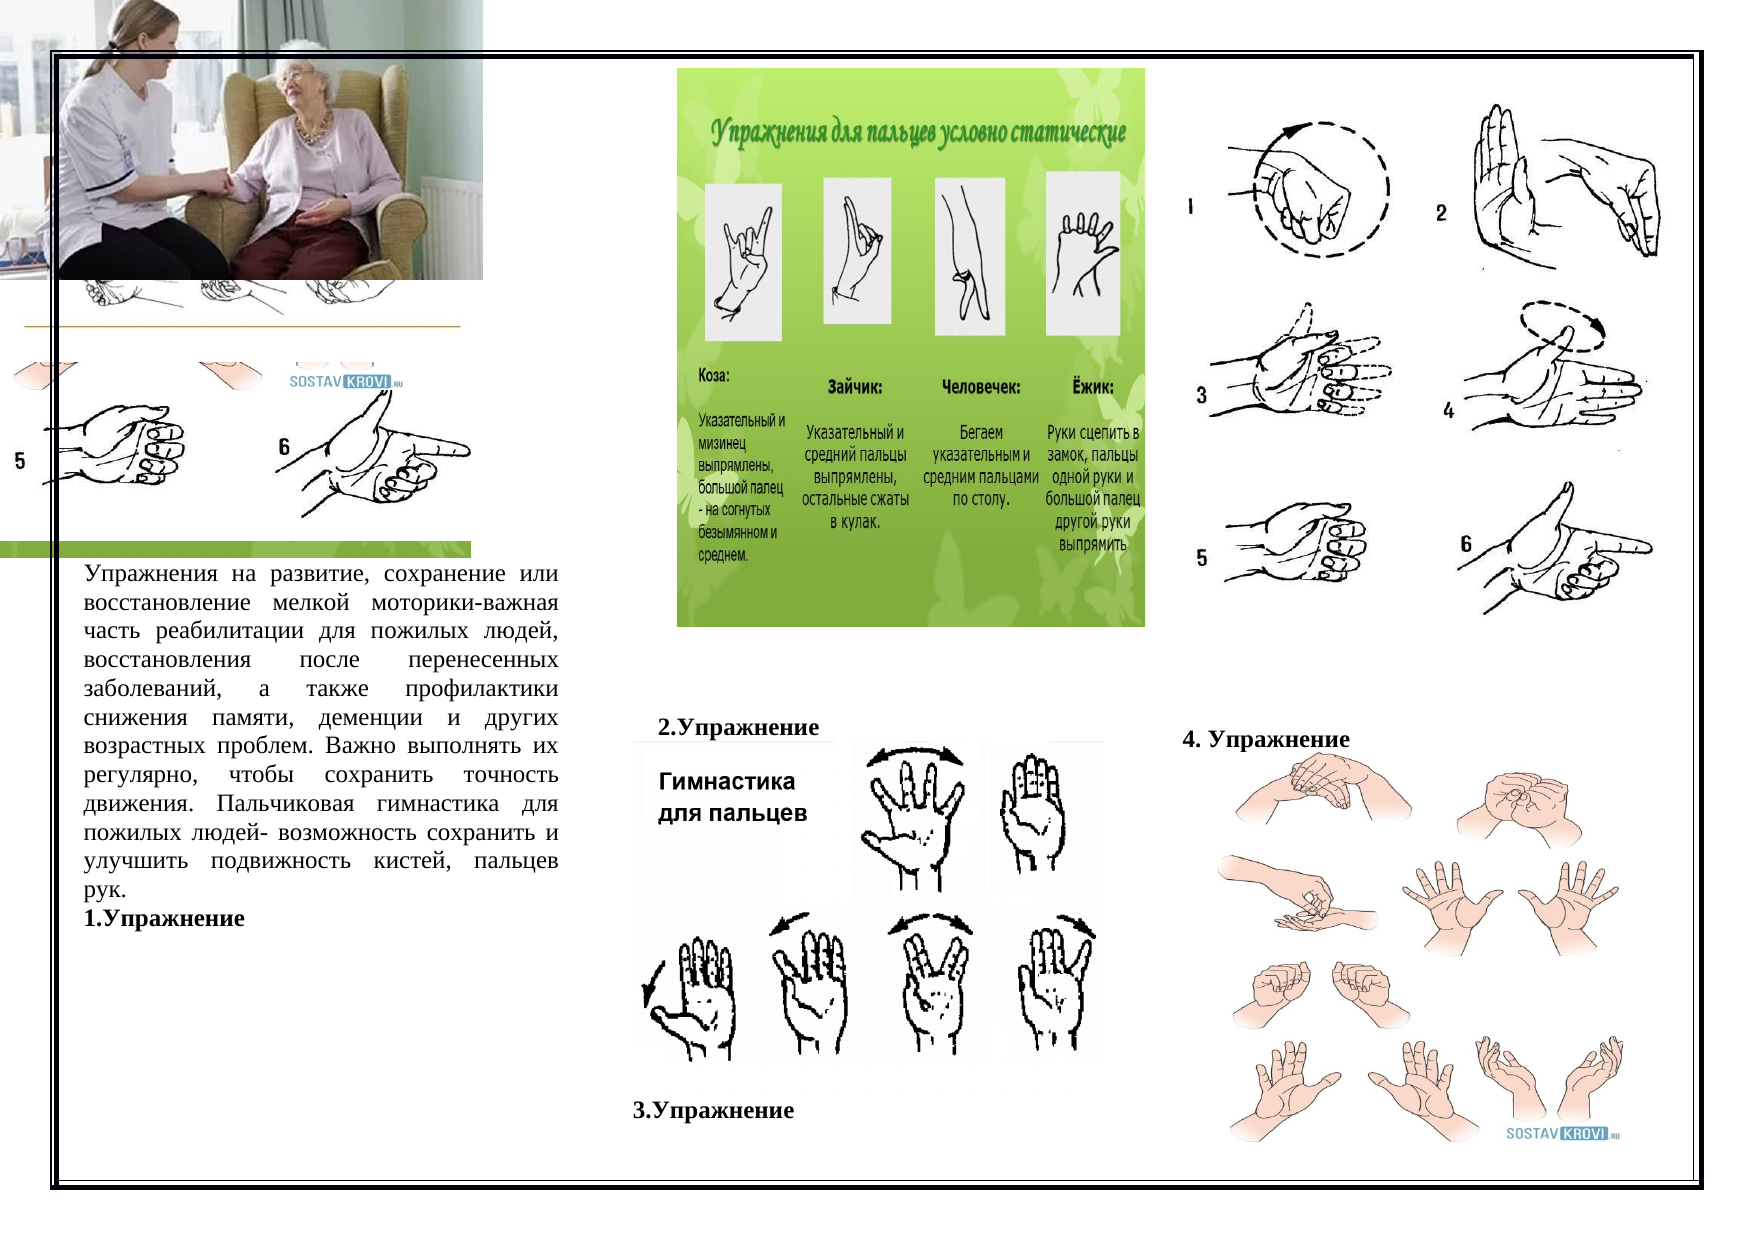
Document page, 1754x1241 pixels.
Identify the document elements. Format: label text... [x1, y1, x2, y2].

picture [632, 741, 1105, 1096]
subtitle Упражнения на развитие, сохранение или восстановление мелкой моторики-важная часть реабилитации для пожилых людей, восстановления после перенесенных заболеваний, а также профилактики снижения памяти, деменции и других возрастных проблем. Важно выполнять их регулярно, чтобы сохранить точность движения. Пальчиковая гимнастика для пожилых людей- возможность сохранить и улучшить подвижность кистей, пальцев рук. [83, 68, 559, 903]
picture [52, 52, 483, 558]
text 2.Упражнение [633, 712, 1108, 1096]
text 4. Упражнение [1182, 724, 1658, 753]
picture [0, 0, 483, 558]
picture [677, 68, 1146, 627]
picture [59, 59, 483, 558]
subtitle 1.Упражнение [83, 903, 559, 932]
picture [1217, 752, 1624, 1142]
text 3.Упражнение [633, 1096, 1108, 1124]
picture [1182, 97, 1665, 638]
